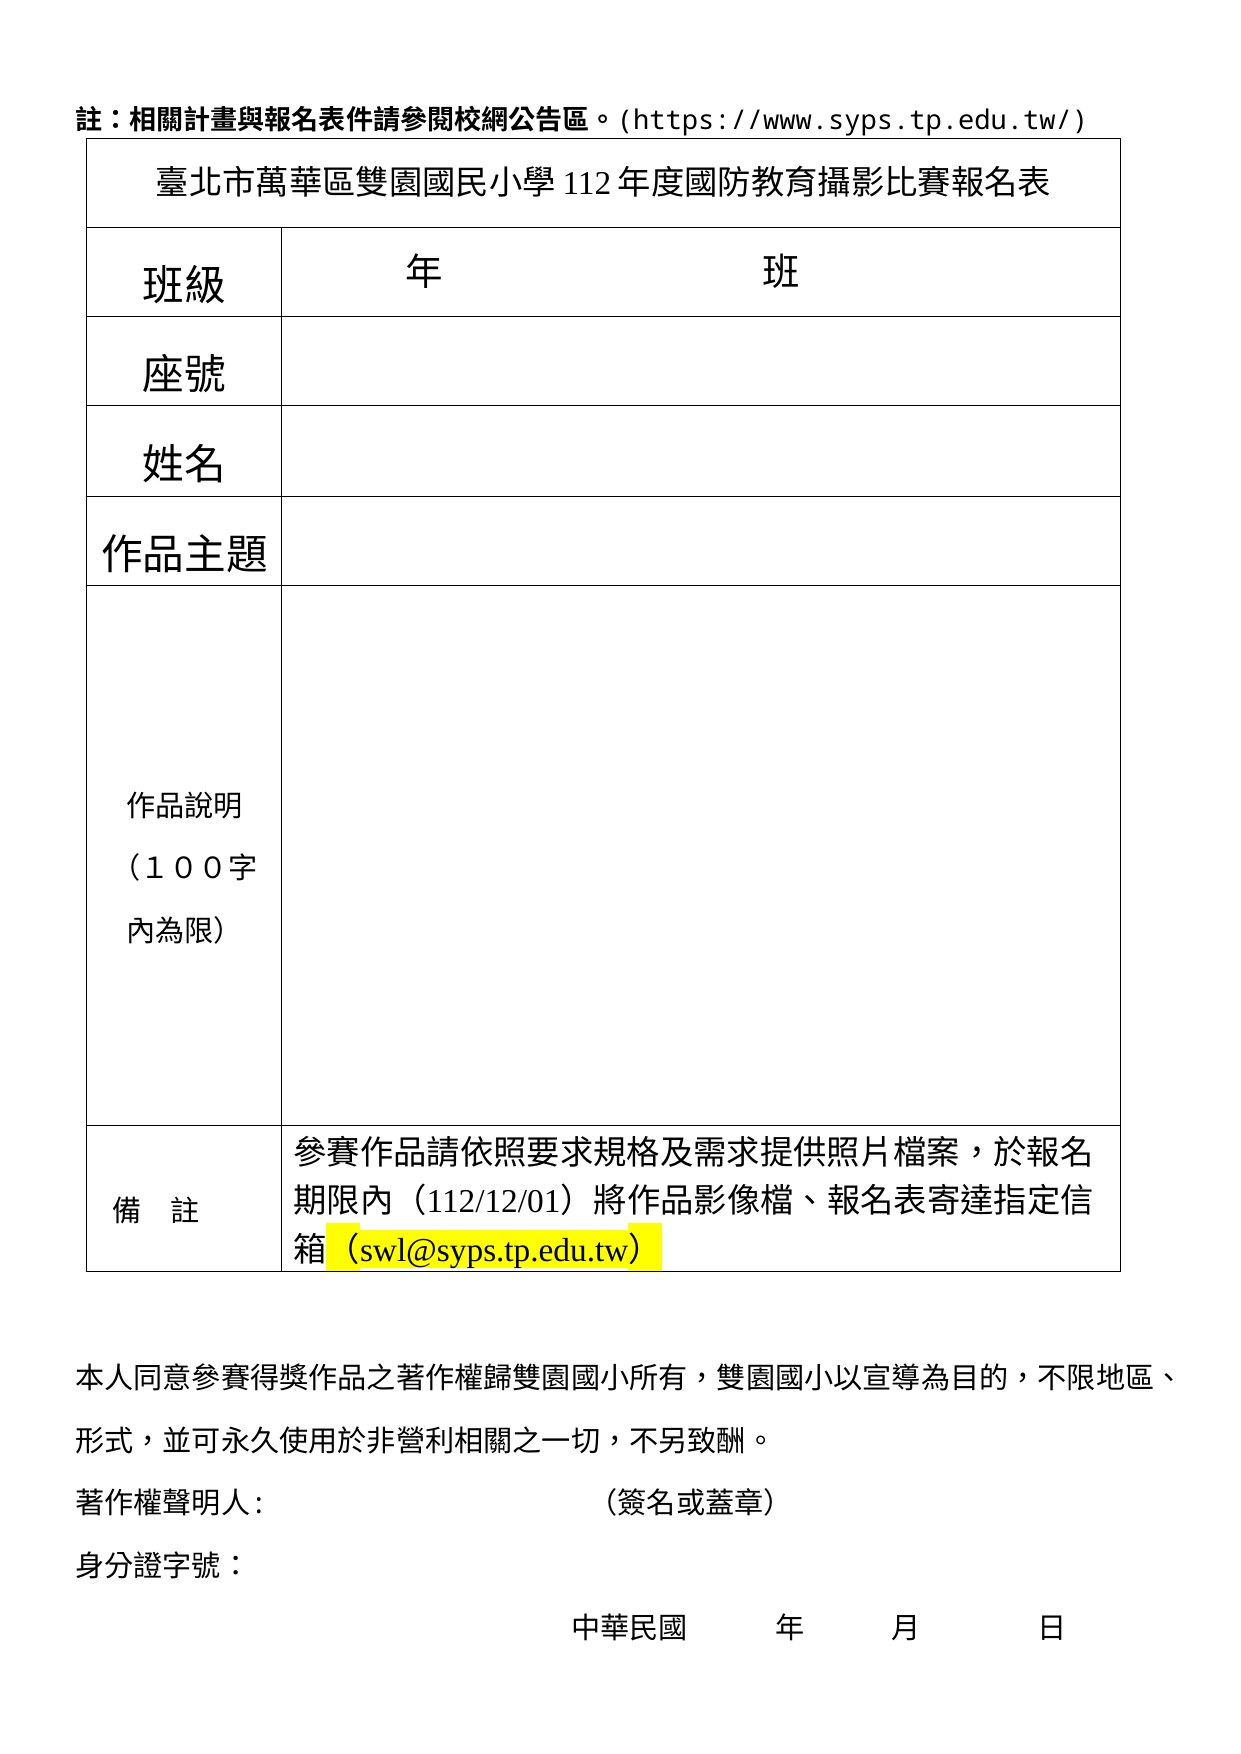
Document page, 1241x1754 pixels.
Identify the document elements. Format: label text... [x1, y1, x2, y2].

table_cell [282, 586, 1120, 1125]
table_cell 班級 [87, 228, 281, 316]
table_cell [282, 406, 1120, 496]
table_cell 作品說明 （１００字內為限） [87, 586, 281, 1125]
table_cell 座號 [87, 317, 281, 405]
table_cell [282, 497, 1120, 585]
table_cell 備 註 [87, 1126, 281, 1271]
table_cell 姓名 [87, 406, 281, 496]
table_cell [282, 317, 1120, 405]
text 本人同意參賽得獎作品之著作權歸雙園國小所有，雙園國小以宣導為目的，不限地區、形式，並可永久使用於非營利相關之一切，不另致酬。 [75, 1334, 1165, 1459]
text 身分證字號： [75, 1522, 1165, 1584]
text 著作權聲明人: （簽名或蓋章） [75, 1459, 1165, 1522]
table_cell 參賽作品請依照要求規格及需求提供照片檔案，於報名期限內（112/12/01）將作品影像檔、報名表寄達指定信箱（swl@syps.tp.edu.tw） [282, 1126, 1120, 1271]
text 註：相關計畫與報名表件請參閱校網公告區。(https://www.syps.tp.edu.tw/) [75, 96, 1165, 137]
text 中華民國 年 月 日 [75, 1584, 1165, 1647]
table_header 臺北市萬華區雙園國民小學112年度國防教育攝影比賽報名表 [87, 139, 1120, 227]
table_cell 作品主題 [87, 497, 281, 585]
table_cell 年 班 [282, 228, 1120, 316]
